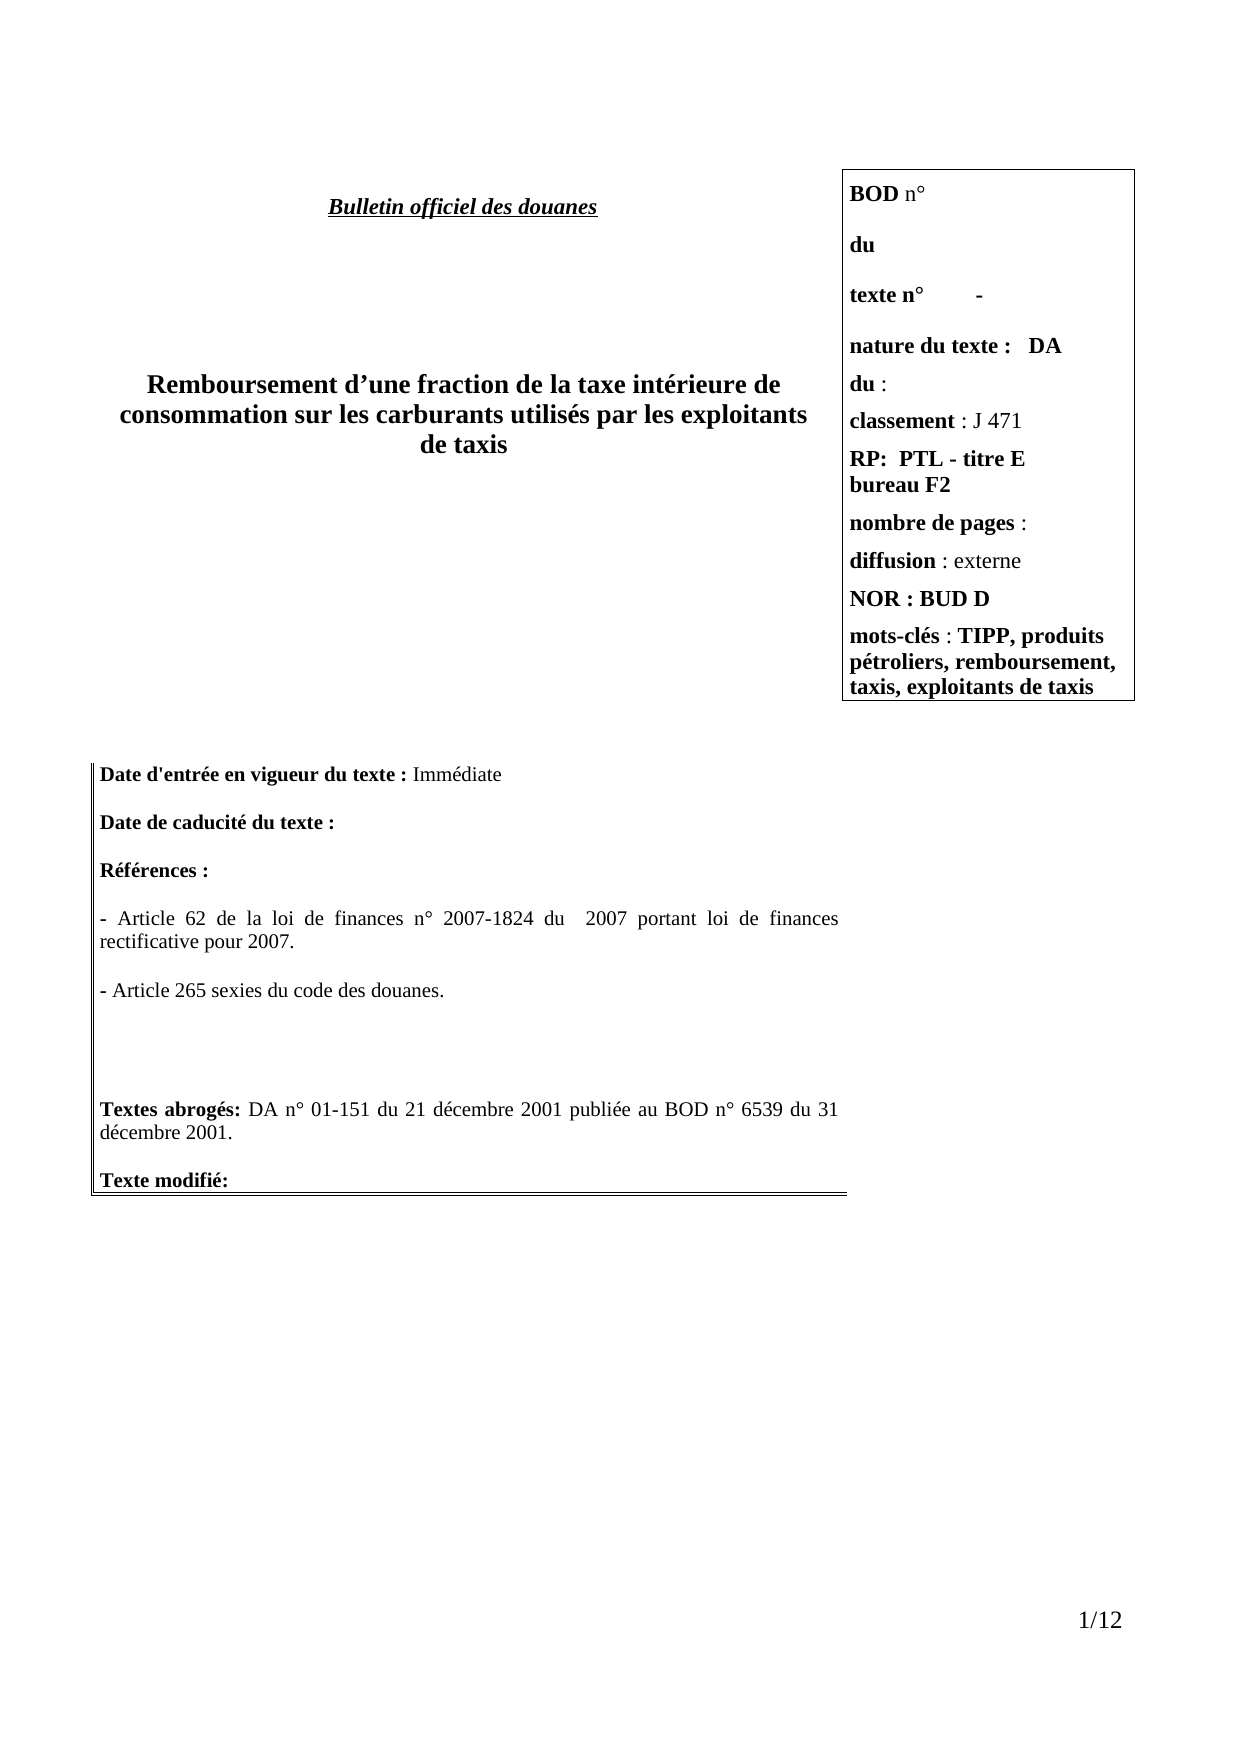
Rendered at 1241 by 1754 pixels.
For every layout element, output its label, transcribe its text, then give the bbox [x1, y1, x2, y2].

table_header [92, 169, 102, 700]
table_cell [92, 700, 102, 763]
table_cell [847, 763, 1134, 1192]
table_header Bulletin officiel des douanes Remboursement d’une fraction de la taxe intérieure de consommation sur les carburants utilisés par les exploitants de taxis [102, 169, 842, 700]
table_header BOD n° du texte n° - nature du texte : DA du : classement : J 471 RP: PTL - titre E bureau F2 nombre de pages : diffusion : externe NOR : BUD D mots-clés : TIPP, produits pétroliers, remboursement, taxis, exploitants de taxis [843, 170, 1134, 700]
table_cell [857, 701, 1129, 763]
table_cell Date d'entrée en vigueur du texte : Immédiate Date de caducité du texte : Références : - Article 62 de la loi de finances n° 2007-1824 du 2007 portant loi de finances rectificative pour 2007. - Article 265 sexies du code des douanes. Textes abrogés: DA n° 01-151 du 21 décembre 2001 publiée au BOD n° 6539 du 31 décembre 2001. Texte modifié: [94, 763, 847, 1192]
table_cell [102, 700, 857, 763]
